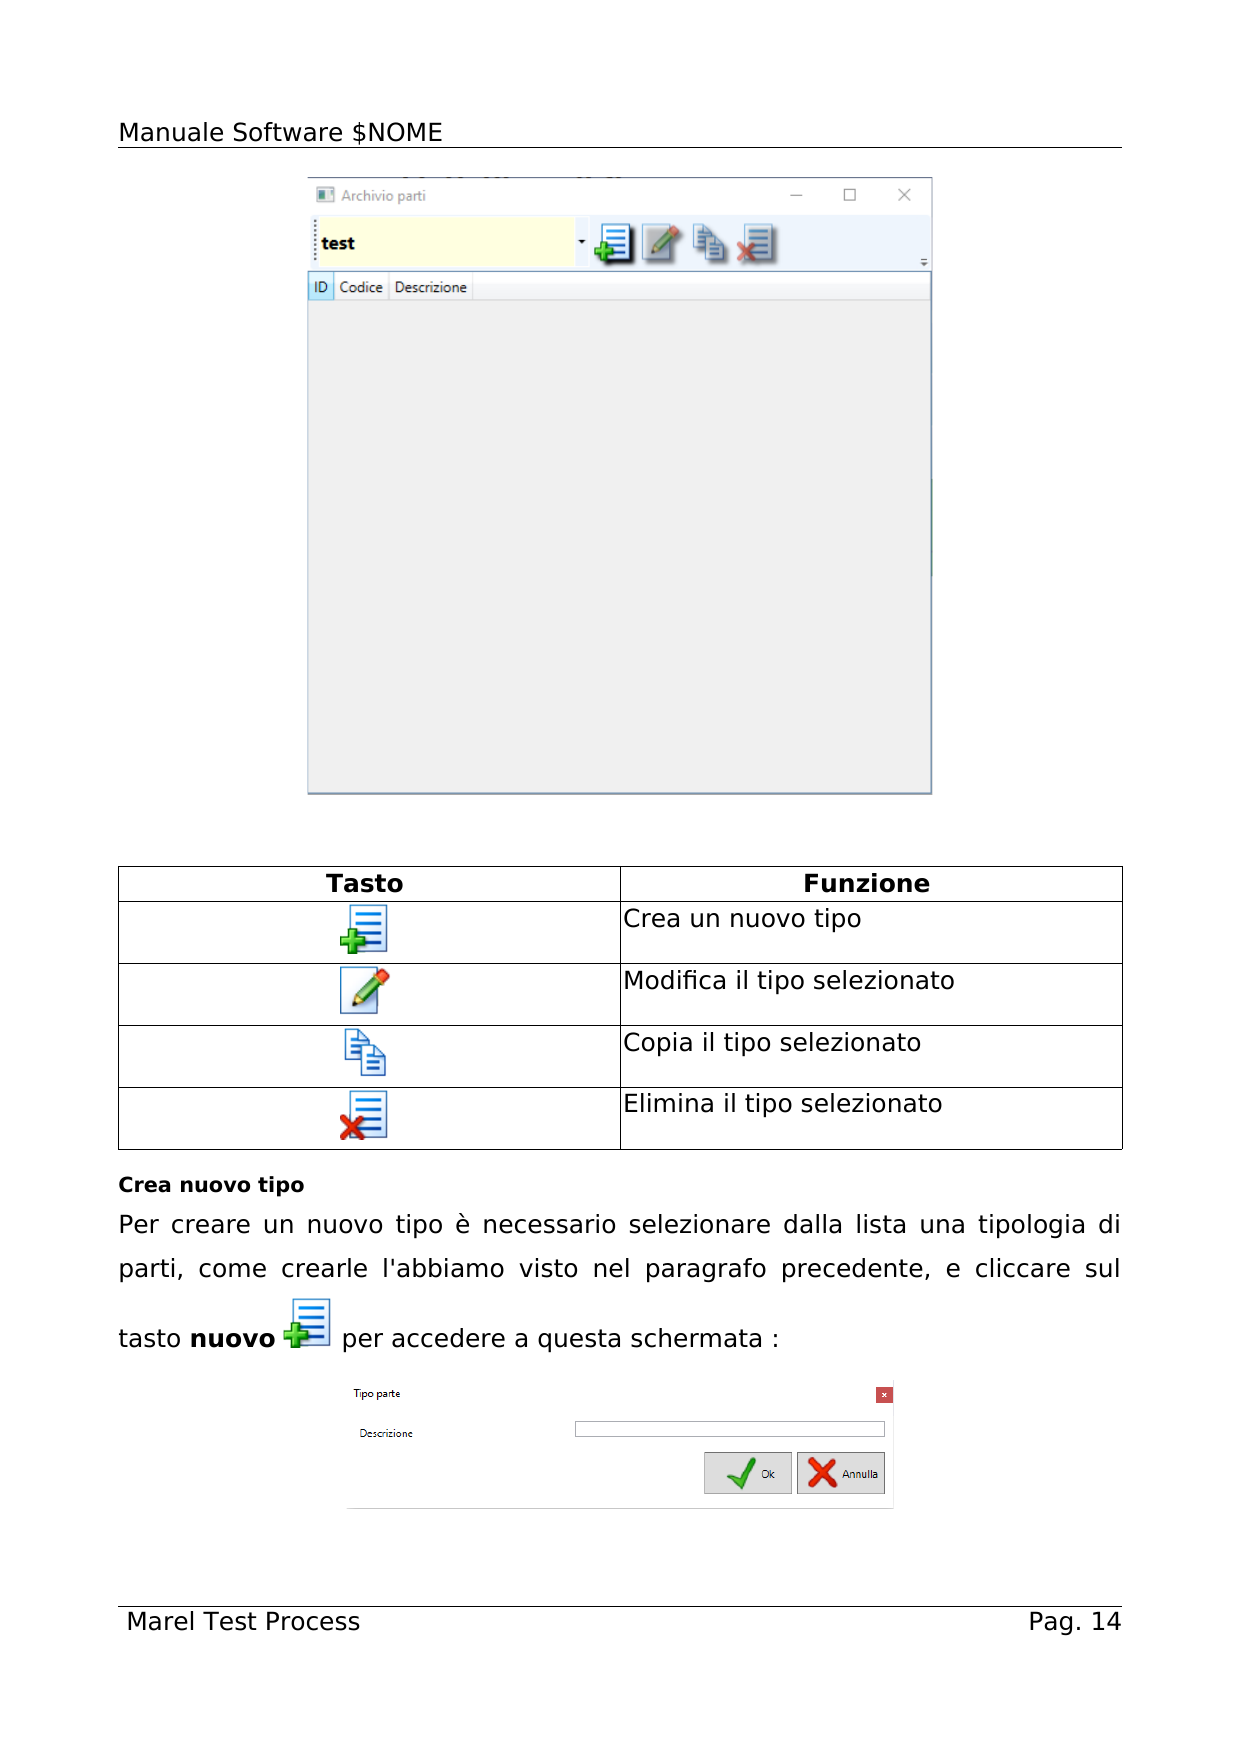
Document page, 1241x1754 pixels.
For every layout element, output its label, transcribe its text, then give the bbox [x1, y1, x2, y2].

text Per creare un nuovo tipo è necessario selezionare dalla lista una tipologia di parti, come crearle l'abbiamo visto nel paragrafo precedente, e cliccare sul tasto nuovo per accedere a questa schermata : [118, 1210, 1122, 1354]
table_cell Crea un nuovo tipo [621, 902, 1122, 963]
picture [340, 965, 391, 1016]
picture [340, 1089, 391, 1140]
picture [340, 1027, 391, 1078]
picture [340, 903, 391, 954]
picture [307, 177, 933, 795]
table_header Tasto [119, 867, 620, 901]
subtitle Crea nuovo tipo [118, 1173, 1122, 1198]
picture [283, 1297, 334, 1348]
table_cell Modifica il tipo selezionato [621, 964, 1122, 1025]
table_cell Copia il tipo selezionato [621, 1026, 1122, 1087]
table_cell [119, 1088, 620, 1148]
table_cell [119, 964, 620, 1025]
table_cell Elimina il tipo selezionato [621, 1088, 1122, 1148]
picture [346, 1380, 894, 1509]
table_cell [119, 902, 620, 963]
table_cell [119, 1026, 620, 1087]
table_header Funzione [621, 867, 1122, 901]
